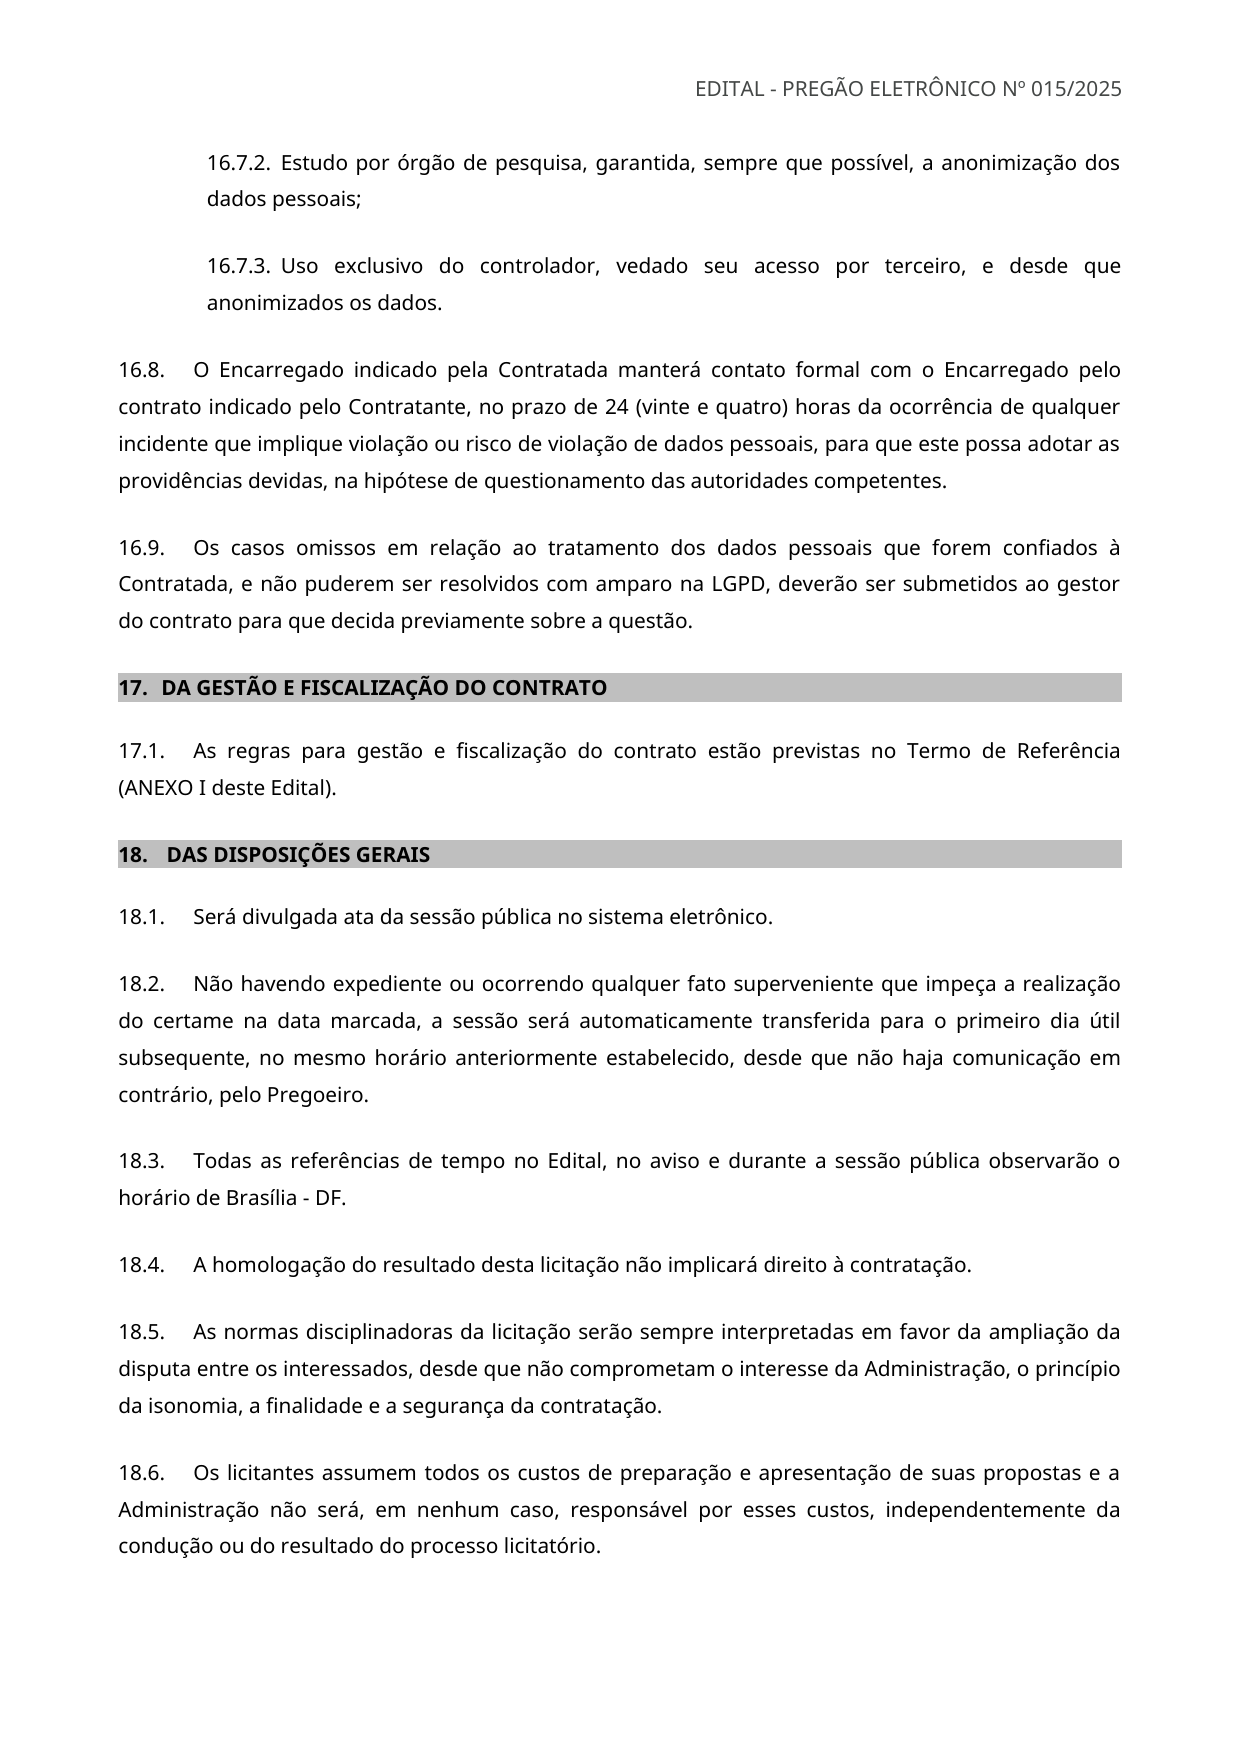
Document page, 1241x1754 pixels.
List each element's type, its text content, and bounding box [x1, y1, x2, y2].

list Os casos omissos em relação ao tratamento dos dados pessoais que forem confiados à Contratada, e não puderem ser resolvidos com amparo na LGPD, deverão ser submetidos ao gestor do contrato para que decida previamente sobre a questão. [118, 533, 1122, 635]
list Estudo por órgão de pesquisa, garantida, sempre que possível, a anonimização dos dados pessoais; [207, 148, 1122, 213]
list Não havendo expediente ou ocorrendo qualquer fato superveniente que impeça a realização do certame na data marcada, a sessão será automaticamente transferida para o primeiro dia útil subsequente, no mesmo horário anteriormente estabelecido, desde que não haja comunicação em contrário, pelo Pregoeiro. [118, 969, 1122, 1108]
list Uso exclusivo do controlador, vedado seu acesso por terceiro, e desde que anonimizados os dados. [207, 251, 1122, 317]
list Os licitantes assumem todos os custos de preparação e apresentação de suas propostas e a Administração não será, em nenhum caso, responsável por esses custos, independentemente da condução ou do resultado do processo licitatório. [118, 1458, 1122, 1560]
list A homologação do resultado desta licitação não implicará direito à contratação. [118, 1250, 1122, 1279]
list As normas disciplinadoras da licitação serão sempre interpretadas em favor da ampliação da disputa entre os interessados, desde que não comprometam o interesse da Administração, o princípio da isonomia, a finalidade e a segurança da contratação. [118, 1317, 1122, 1419]
subtitle DA GESTÃO E FISCALIZAÇÃO DO CONTRATO [118, 673, 1122, 702]
subtitle DAS DISPOSIÇÕES GERAIS [118, 840, 1122, 868]
list O Encarregado indicado pela Contratada manterá contato formal com o Encarregado pelo contrato indicado pelo Contratante, no prazo de 24 (vinte e quatro) horas da ocorrência de qualquer incidente que implique violação ou risco de violação de dados pessoais, para que este possa adotar as providências devidas, na hipótese de questionamento das autoridades competentes. [118, 355, 1122, 494]
list As regras para gestão e fiscalização do contrato estão previstas no Termo de Referência (ANEXO I deste Edital). [118, 736, 1122, 801]
list Todas as referências de tempo no Edital, no aviso e durante a sessão pública observarão o horário de Brasília - DF. [118, 1147, 1122, 1212]
list Será divulgada ata da sessão pública no sistema eletrônico. [118, 902, 1122, 931]
